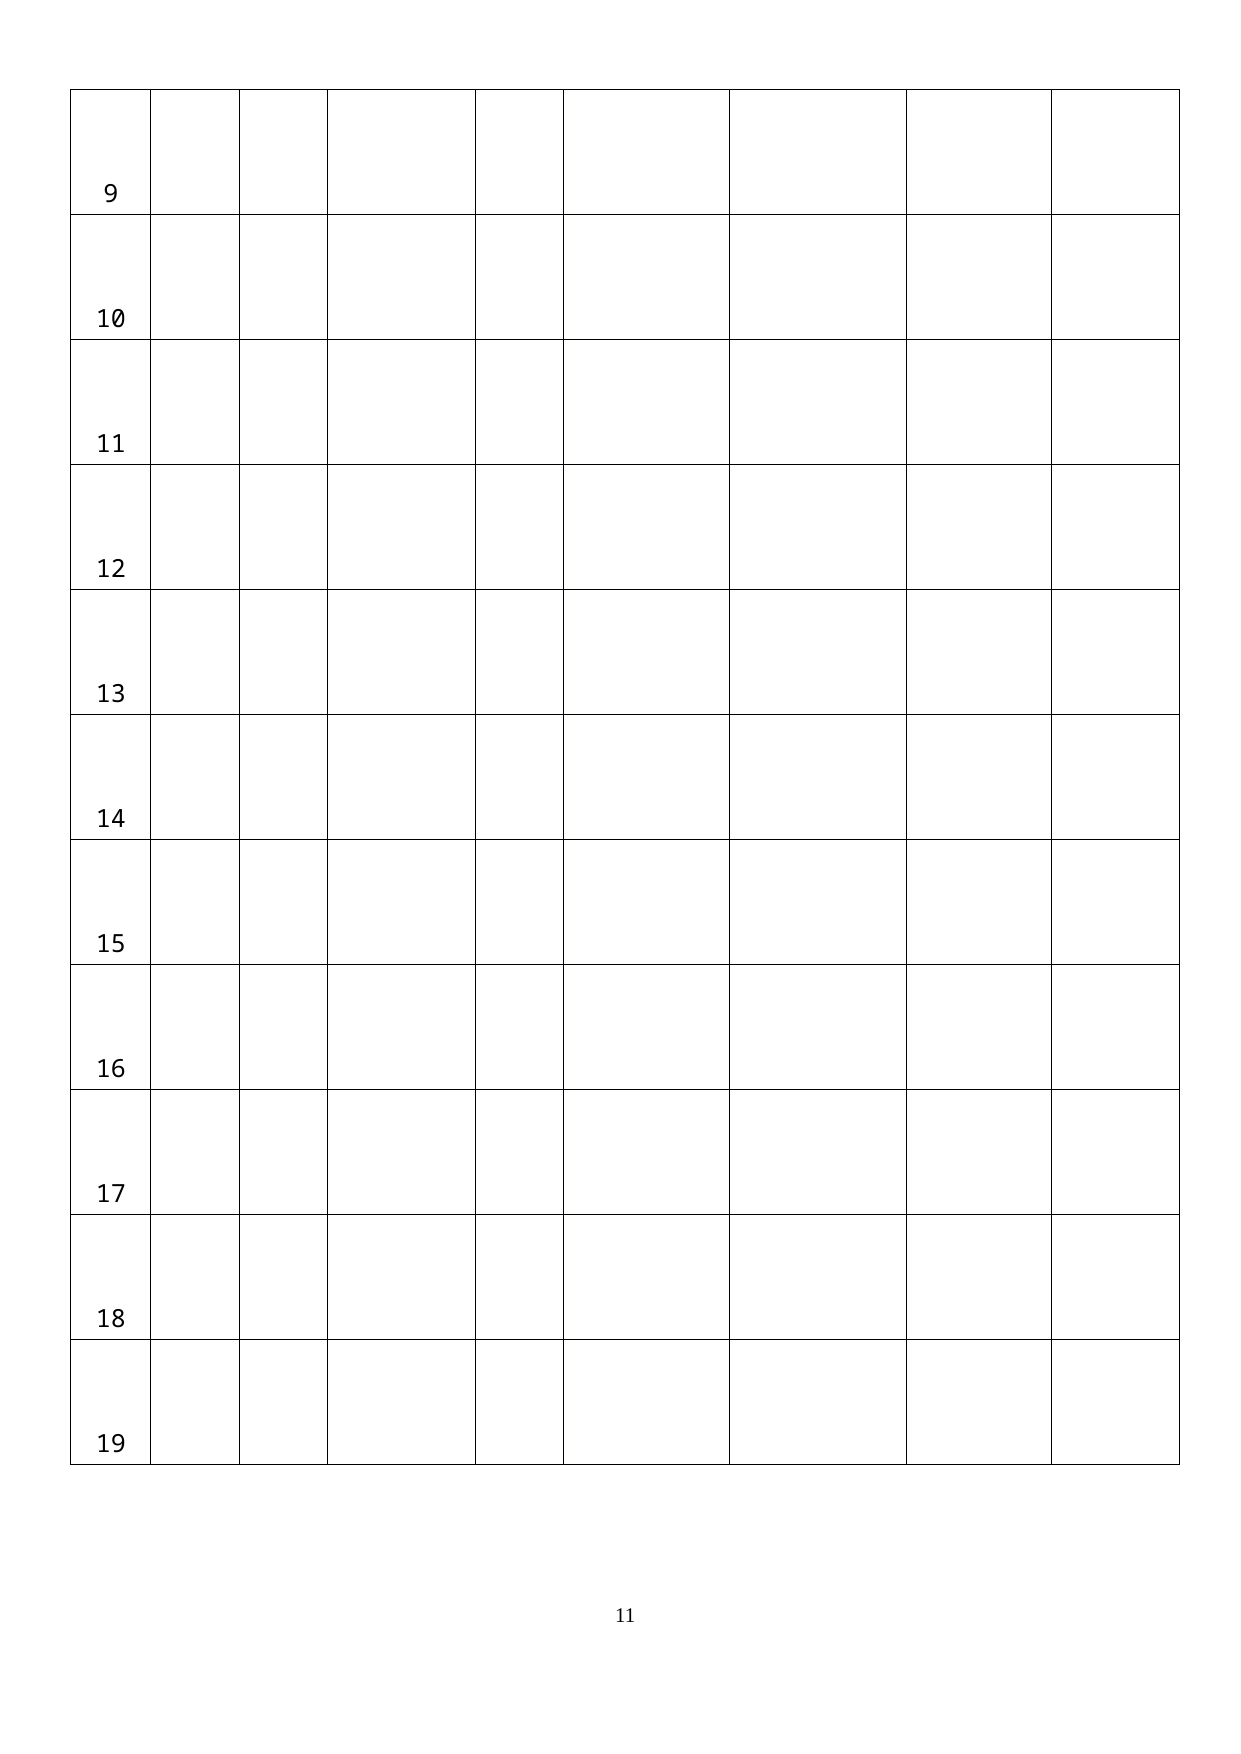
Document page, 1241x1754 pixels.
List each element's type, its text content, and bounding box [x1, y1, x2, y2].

table_cell [476, 590, 563, 714]
table_cell 9 [71, 90, 150, 214]
table_cell [328, 465, 475, 589]
table_cell [730, 1340, 906, 1464]
table_cell [1052, 90, 1179, 214]
table_cell [730, 1215, 906, 1339]
table_cell [240, 215, 327, 339]
table_cell [151, 215, 239, 339]
table_cell [328, 590, 475, 714]
table_cell [151, 1215, 239, 1339]
table_cell [564, 90, 729, 214]
table_cell [1052, 340, 1179, 464]
table_cell [730, 1090, 906, 1214]
table_cell [564, 1340, 729, 1464]
table_cell [730, 215, 906, 339]
table_cell [730, 465, 906, 589]
table_cell [476, 90, 563, 214]
table_cell 11 [71, 340, 150, 464]
table_cell [730, 715, 906, 839]
table_cell [1052, 465, 1179, 589]
table_cell [1052, 715, 1179, 839]
table_cell [240, 1090, 327, 1214]
table_cell 10 [71, 215, 150, 339]
table_cell [476, 1215, 563, 1339]
table_cell [1052, 215, 1179, 339]
table_cell [476, 840, 563, 964]
table_cell [907, 840, 1051, 964]
table_cell [476, 1340, 563, 1464]
table_cell [151, 965, 239, 1089]
table_cell [240, 465, 327, 589]
table_cell [907, 1090, 1051, 1214]
table_cell [907, 715, 1051, 839]
table_cell [328, 965, 475, 1089]
table_cell [151, 340, 239, 464]
table_cell [476, 965, 563, 1089]
table_cell [564, 1090, 729, 1214]
table_cell [151, 90, 239, 214]
table_cell [240, 715, 327, 839]
table_cell [907, 1340, 1051, 1464]
table_cell 15 [71, 840, 150, 964]
table_cell [1052, 1090, 1179, 1214]
table_cell [476, 465, 563, 589]
table_cell [564, 840, 729, 964]
table_cell [240, 1215, 327, 1339]
table_cell 13 [71, 590, 150, 714]
table_cell [730, 590, 906, 714]
table_cell [564, 465, 729, 589]
table_cell [240, 840, 327, 964]
table_cell 19 [71, 1340, 150, 1464]
table_cell [907, 590, 1051, 714]
table_cell [151, 715, 239, 839]
table_cell [1052, 1340, 1179, 1464]
table_cell [151, 1090, 239, 1214]
table_cell [564, 965, 729, 1089]
table_cell [328, 1090, 475, 1214]
table_cell [907, 1215, 1051, 1339]
table_cell [1052, 965, 1179, 1089]
table_cell [564, 215, 729, 339]
table_cell 17 [71, 1090, 150, 1214]
table_cell [328, 715, 475, 839]
table_cell [1052, 1215, 1179, 1339]
table_cell [328, 340, 475, 464]
table_cell [476, 215, 563, 339]
table_cell [240, 965, 327, 1089]
table_cell [907, 465, 1051, 589]
table_cell [328, 840, 475, 964]
table_cell [476, 340, 563, 464]
table_cell [240, 590, 327, 714]
table_cell [328, 1215, 475, 1339]
table_cell [151, 590, 239, 714]
table_cell [730, 965, 906, 1089]
table_cell [1052, 590, 1179, 714]
table_cell [907, 965, 1051, 1089]
table_cell [564, 715, 729, 839]
table_cell [328, 90, 475, 214]
table_cell [151, 840, 239, 964]
table_cell 14 [71, 715, 150, 839]
table_cell [907, 90, 1051, 214]
table_cell [476, 715, 563, 839]
table_cell [907, 215, 1051, 339]
table_cell [240, 340, 327, 464]
table_cell [151, 465, 239, 589]
table_cell [1052, 840, 1179, 964]
table_cell 16 [71, 965, 150, 1089]
table_cell 12 [71, 465, 150, 589]
table_cell [476, 1090, 563, 1214]
table_cell [907, 340, 1051, 464]
table_cell [240, 90, 327, 214]
table_cell [328, 215, 475, 339]
table_cell [730, 840, 906, 964]
table_cell [240, 1340, 327, 1464]
table_cell 18 [71, 1215, 150, 1339]
table_cell [564, 340, 729, 464]
table_cell [730, 340, 906, 464]
table_cell [564, 1215, 729, 1339]
table_cell [564, 590, 729, 714]
table_cell [730, 90, 906, 214]
table_cell [328, 1340, 475, 1464]
table_cell [151, 1340, 239, 1464]
